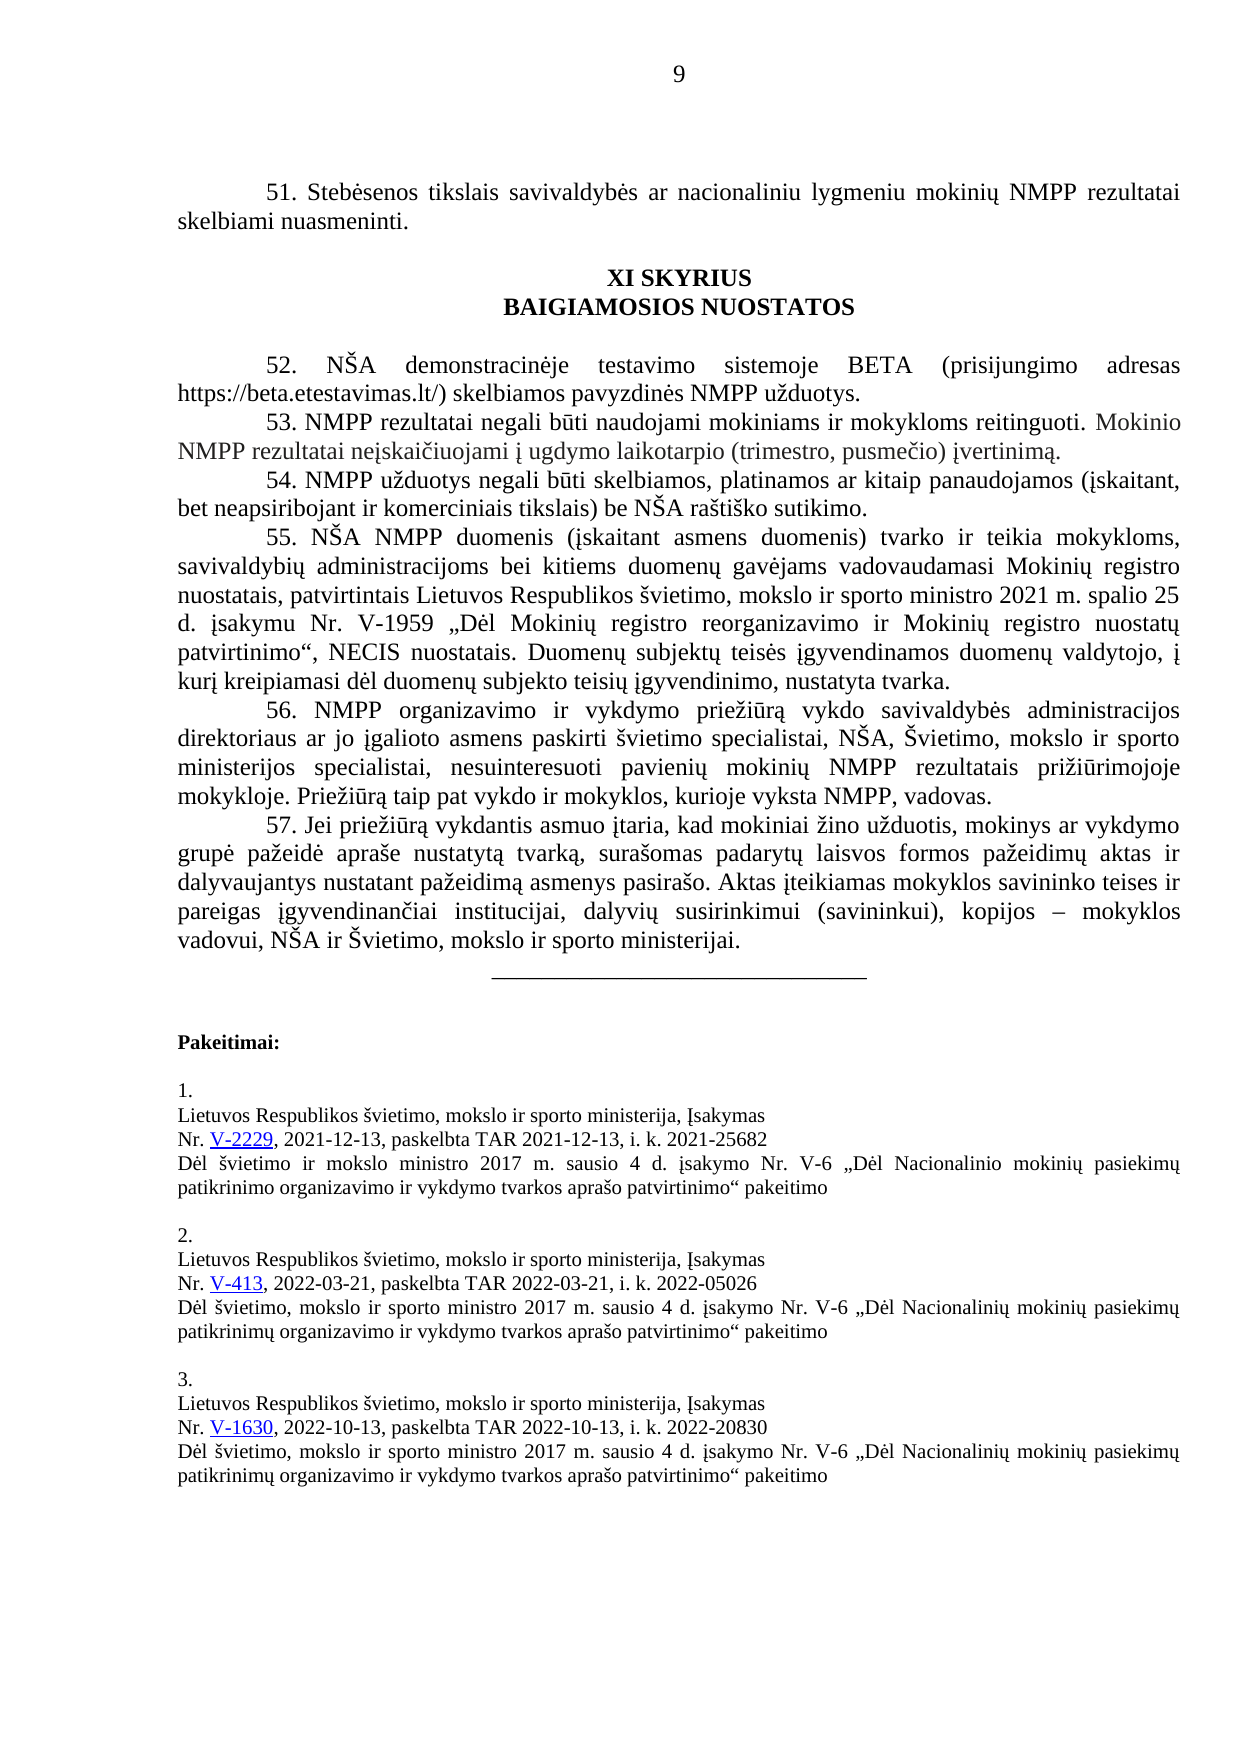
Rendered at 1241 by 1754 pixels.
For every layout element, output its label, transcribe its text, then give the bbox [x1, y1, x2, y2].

text Pakeitimai: [177, 1030, 1181, 1054]
text 3. [177, 1367, 1181, 1391]
text 51. Stebėsenos tikslais savivaldybės ar nacionaliniu lygmeniu mokinių NMPP rezultatai skelbiami nuasmeninti. [177, 177, 1181, 235]
text 55. NŠA NMPP duomenis (įskaitant asmens duomenis) tvarko ir teikia mokykloms, savivaldybių administracijoms bei kitiems duomenų gavėjams vadovaudamasi Mokinių registro nuostatais, patvirtintais Lietuvos Respublikos švietimo, mokslo ir sporto ministro 2021 m. spalio 25 d. įsakymu Nr. V-1959 „Dėl Mokinių registro reorganizavimo ir Mokinių registro nuostatų patvirtinimo“, NECIS nuostatais. Duomenų subjektų teisės įgyvendinamos duomenų valdytojo, į kurį kreipiamasi dėl duomenų subjekto teisių įgyvendinimo, nustatyta tvarka. [177, 522, 1181, 695]
text 54. NMPP užduotys negali būti skelbiamos, platinamos ar kitaip panaudojamos (įskaitant, bet neapsiribojant ir komerciniais tikslais) be NŠA raštiško sutikimo. [177, 465, 1181, 522]
text 53. NMPP rezultatai negali būti naudojami mokiniams ir mokykloms reitinguoti. Mokinio NMPP rezultatai neįskaičiuojami į ugdymo laikotarpio (trimestro, pusmečio) įvertinimą. [177, 407, 1181, 465]
text ______________________________ [177, 953, 1181, 982]
text BAIGIAMOSIOS NUOSTATOS [177, 292, 1181, 321]
text Lietuvos Respublikos švietimo, mokslo ir sporto ministerija, Įsakymas [177, 1247, 1181, 1271]
text Lietuvos Respublikos švietimo, mokslo ir sporto ministerija, Įsakymas [177, 1391, 1181, 1415]
text 57. Jei priežiūrą vykdantis asmuo įtaria, kad mokiniai žino užduotis, mokinys ar vykdymo grupė pažeidė apraše nustatytą tvarką, surašomas padarytų laisvos formos pažeidimų aktas ir dalyvaujantys nustatant pažeidimą asmenys pasirašo. Aktas įteikiamas mokyklos savininko teises ir pareigas įgyvendinančiai institucijai, dalyvių susirinkimui (savininkui), kopijos – mokyklos vadovui, NŠA ir Švietimo, mokslo ir sporto ministerijai. [177, 810, 1181, 953]
text XI SKYRIUS [177, 263, 1181, 292]
text Nr. V-2229, 2021-12-13, paskelbta TAR 2021-12-13, i. k. 2021-25682 [177, 1127, 1181, 1151]
text 2. [177, 1223, 1181, 1247]
text Dėl švietimo ir mokslo ministro 2017 m. sausio 4 d. įsakymo Nr. V-6 „Dėl Nacionalinio mokinių pasiekimų patikrinimo organizavimo ir vykdymo tvarkos aprašo patvirtinimo“ pakeitimo [177, 1151, 1181, 1199]
text 1. [177, 1078, 1181, 1102]
text 56. NMPP organizavimo ir vykdymo priežiūrą vykdo savivaldybės administracijos direktoriaus ar jo įgalioto asmens paskirti švietimo specialistai, NŠA, Švietimo, mokslo ir sporto ministerijos specialistai, nesuinteresuoti pavienių mokinių NMPP rezultatais prižiūrimojoje mokykloje. Priežiūrą taip pat vykdo ir mokyklos, kurioje vyksta NMPP, vadovas. [177, 695, 1181, 810]
text Nr. V-413, 2022-03-21, paskelbta TAR 2022-03-21, i. k. 2022-05026 [177, 1271, 1181, 1295]
text Nr. V-1630, 2022-10-13, paskelbta TAR 2022-10-13, i. k. 2022-20830 [177, 1415, 1181, 1439]
text Lietuvos Respublikos švietimo, mokslo ir sporto ministerija, Įsakymas [177, 1102, 1181, 1127]
text Dėl švietimo, mokslo ir sporto ministro 2017 m. sausio 4 d. įsakymo Nr. V-6 „Dėl Nacionalinių mokinių pasiekimų patikrinimų organizavimo ir vykdymo tvarkos aprašo patvirtinimo“ pakeitimo [177, 1295, 1181, 1343]
text 52. NŠA demonstracinėje testavimo sistemoje BETA (prisijungimo adresas https://beta.etestavimas.lt/) skelbiamos pavyzdinės NMPP užduotys. [177, 350, 1181, 407]
text Dėl švietimo, mokslo ir sporto ministro 2017 m. sausio 4 d. įsakymo Nr. V-6 „Dėl Nacionalinių mokinių pasiekimų patikrinimų organizavimo ir vykdymo tvarkos aprašo patvirtinimo“ pakeitimo [177, 1439, 1181, 1487]
